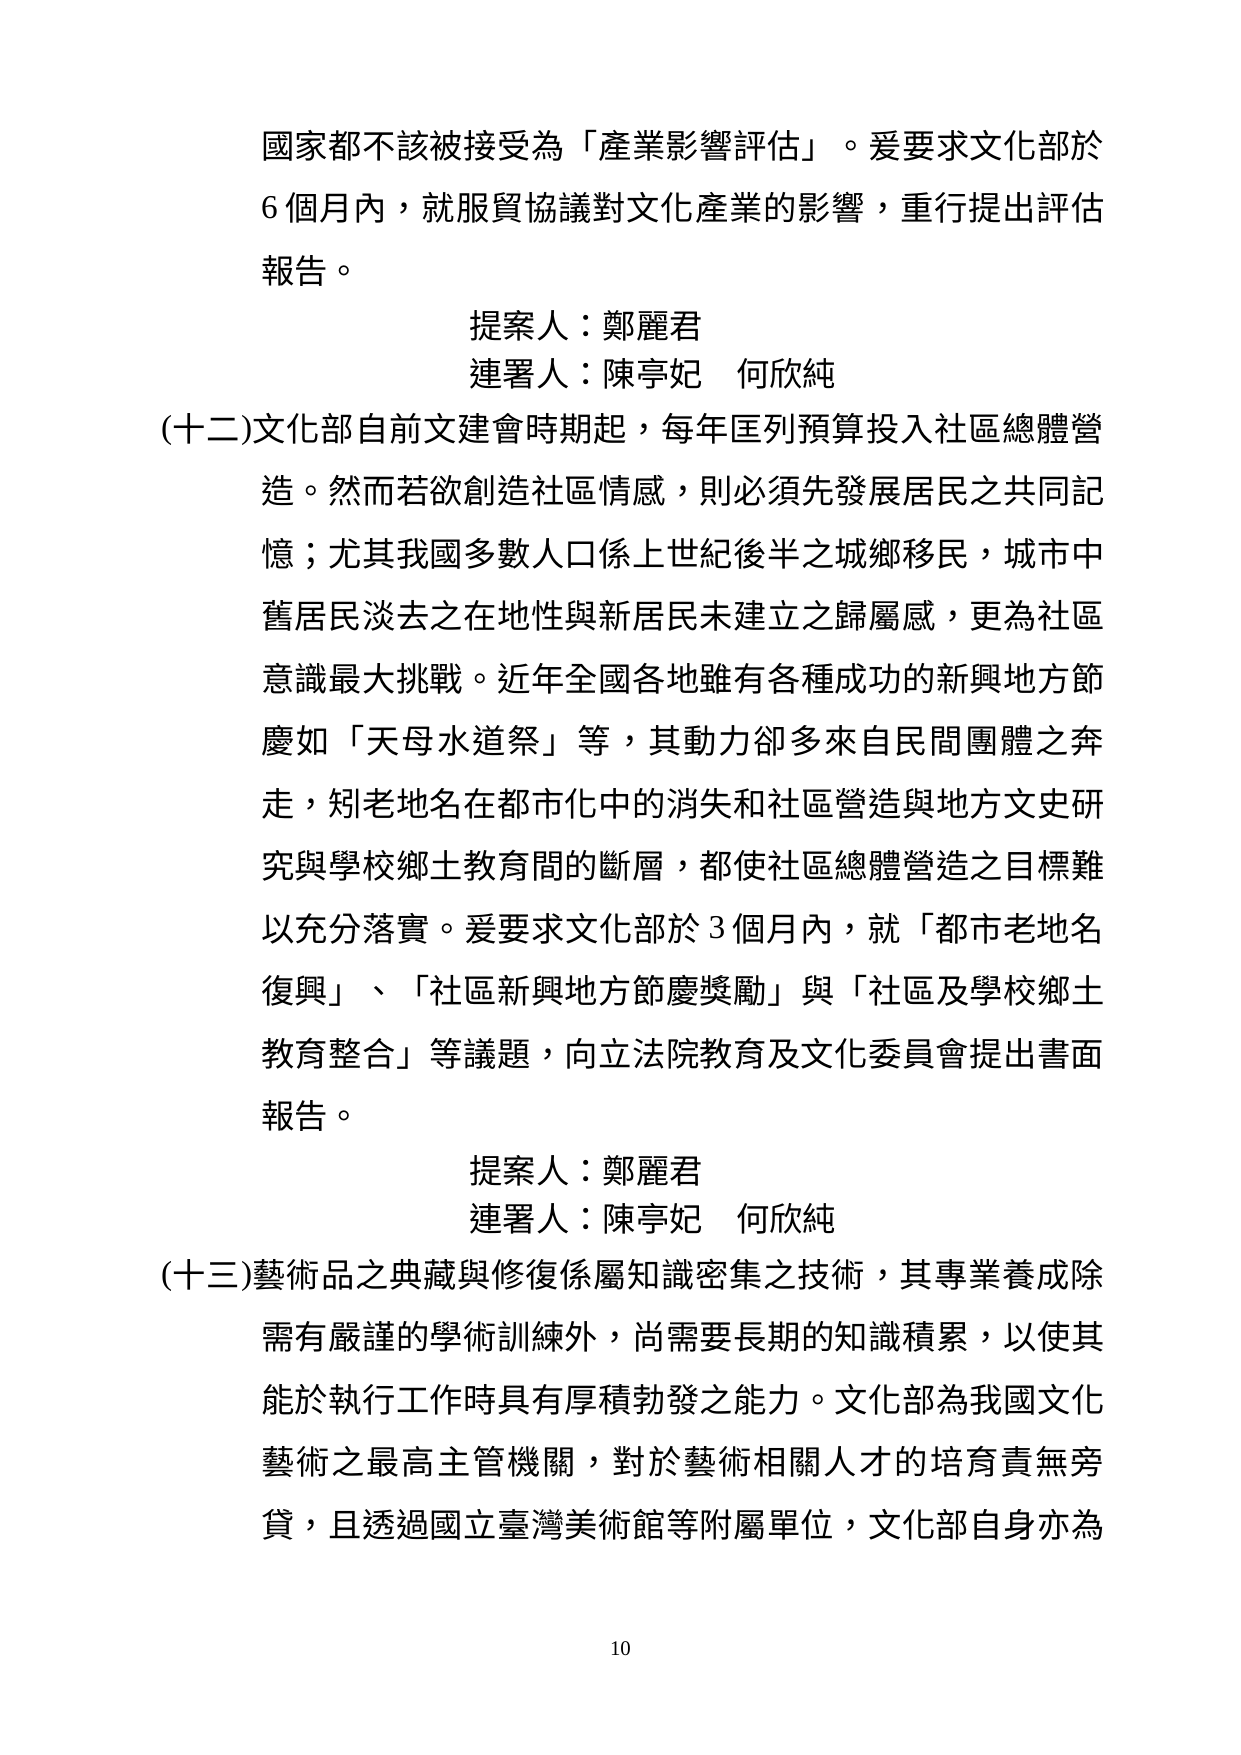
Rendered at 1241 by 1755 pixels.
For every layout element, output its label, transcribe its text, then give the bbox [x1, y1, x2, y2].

text 提案人：鄭麗君 [136, 1146, 1104, 1193]
text (十三)藝術品之典藏與修復係屬知識密集之技術，其專業養成除需有嚴謹的學術訓練外，尚需要長期的知識積累，以使其能於執行工作時具有厚積勃發之能力。文化部為我國文化藝術之最高主管機關，對於藝術相關人才的培育責無旁貸，且透過國立臺灣美術館等附屬單位，文化部自身亦為 [161, 1241, 1104, 1554]
text (十二)文化部自前文建會時期起，每年匡列預算投入社區總體營造。然而若欲創造社區情感，則必須先發展居民之共同記憶；尤其我國多數人口係上世紀後半之城鄉移民，城市中舊居民淡去之在地性與新居民未建立之歸屬感，更為社區意識最大挑戰。近年全國各地雖有各種成功的新興地方節慶如「天母水道祭」等，其動力卻多來自民間團體之奔走，矧老地名在都市化中的消失和社區營造與地方文史研究與學校鄉土教育間的斷層，都使社區總體營造之目標難以充分落實。爰要求文化部於3個月內，就「都市老地名復興」、「社區新興地方節慶獎勵」與「社區及學校鄉土教育整合」等議題，向立法院教育及文化委員會提出書面報告。 [161, 396, 1104, 1146]
text 連署人：陳亭妃 何欣純 [136, 1193, 1104, 1241]
text 提案人：鄭麗君 [136, 300, 1104, 348]
text 連署人：陳亭妃 何欣純 [136, 348, 1104, 396]
text 國家都不該被接受為「產業影響評估」。爰要求文化部於6個月內，就服貿協議對文化產業的影響，重行提出評估報告。 [161, 112, 1104, 300]
